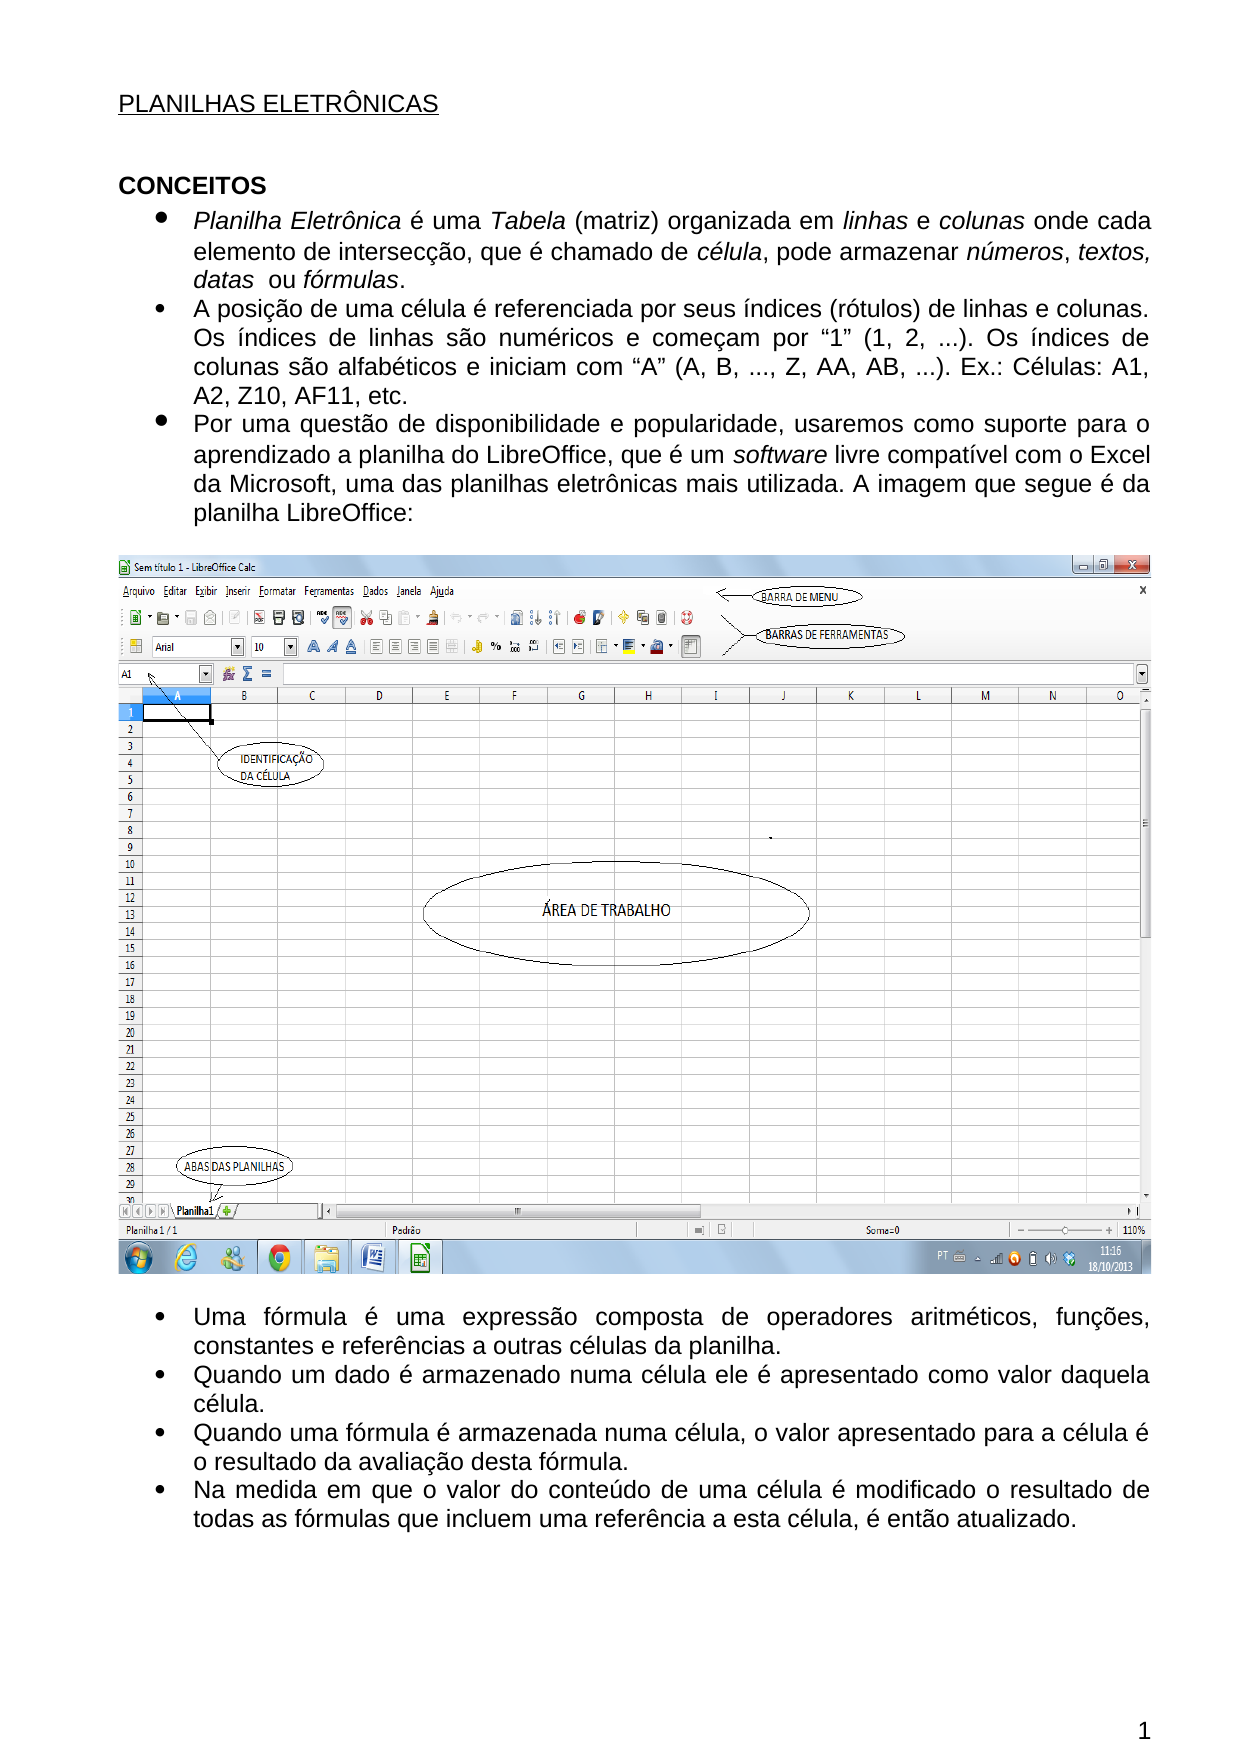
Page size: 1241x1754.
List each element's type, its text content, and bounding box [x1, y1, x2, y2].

list Planilha Eletrônica é uma Tabela (matriz) organizada em linhas e colunas onde cada elemento de intersecção, que é chamado de célula, pode armazenar números, textos, datas ou fórmulas. [156, 206, 1152, 294]
subtitle Conceitos [118, 171, 1152, 200]
list Quando uma fórmula é armazenada numa célula, o valor apresentado para a célula é o resultado da avaliação desta fórmula. [156, 1418, 1152, 1475]
list Por uma questão de disponibilidade e popularidade, usaremos como suporte para o aprendizado a planilha do LibreOffice, que é um software livre compatível com o Excel da Microsoft, uma das planilhas eletrônicas mais utilizada. A imagem que segue é da planilha LibreOffice: [156, 409, 1152, 526]
list Uma fórmula é uma expressão composta de operadores aritméticos, funções, constantes e referências a outras células da planilha. [156, 1302, 1152, 1360]
list A posição de uma célula é referenciada por seus índices (rótulos) de linhas e colunas. Os índices de linhas são numéricos e começam por “1” (1, 2, ...). Os índices de colunas são alfabéticos e iniciam com “A” (A, B, ..., Z, AA, AB, ...). Ex.: Células: A1, A2, Z10, AF11, etc. [156, 294, 1152, 409]
picture [118, 555, 1152, 1274]
list Na medida em que o valor do conteúdo de uma célula é modificado o resultado de todas as fórmulas que incluem uma referência a esta célula, é então atualizado. [156, 1475, 1152, 1533]
subtitle PLANILHAS ELETRÔNICAS [118, 89, 1152, 117]
list Quando um dado é armazenado numa célula ele é apresentado como valor daquela célula. [156, 1360, 1152, 1418]
